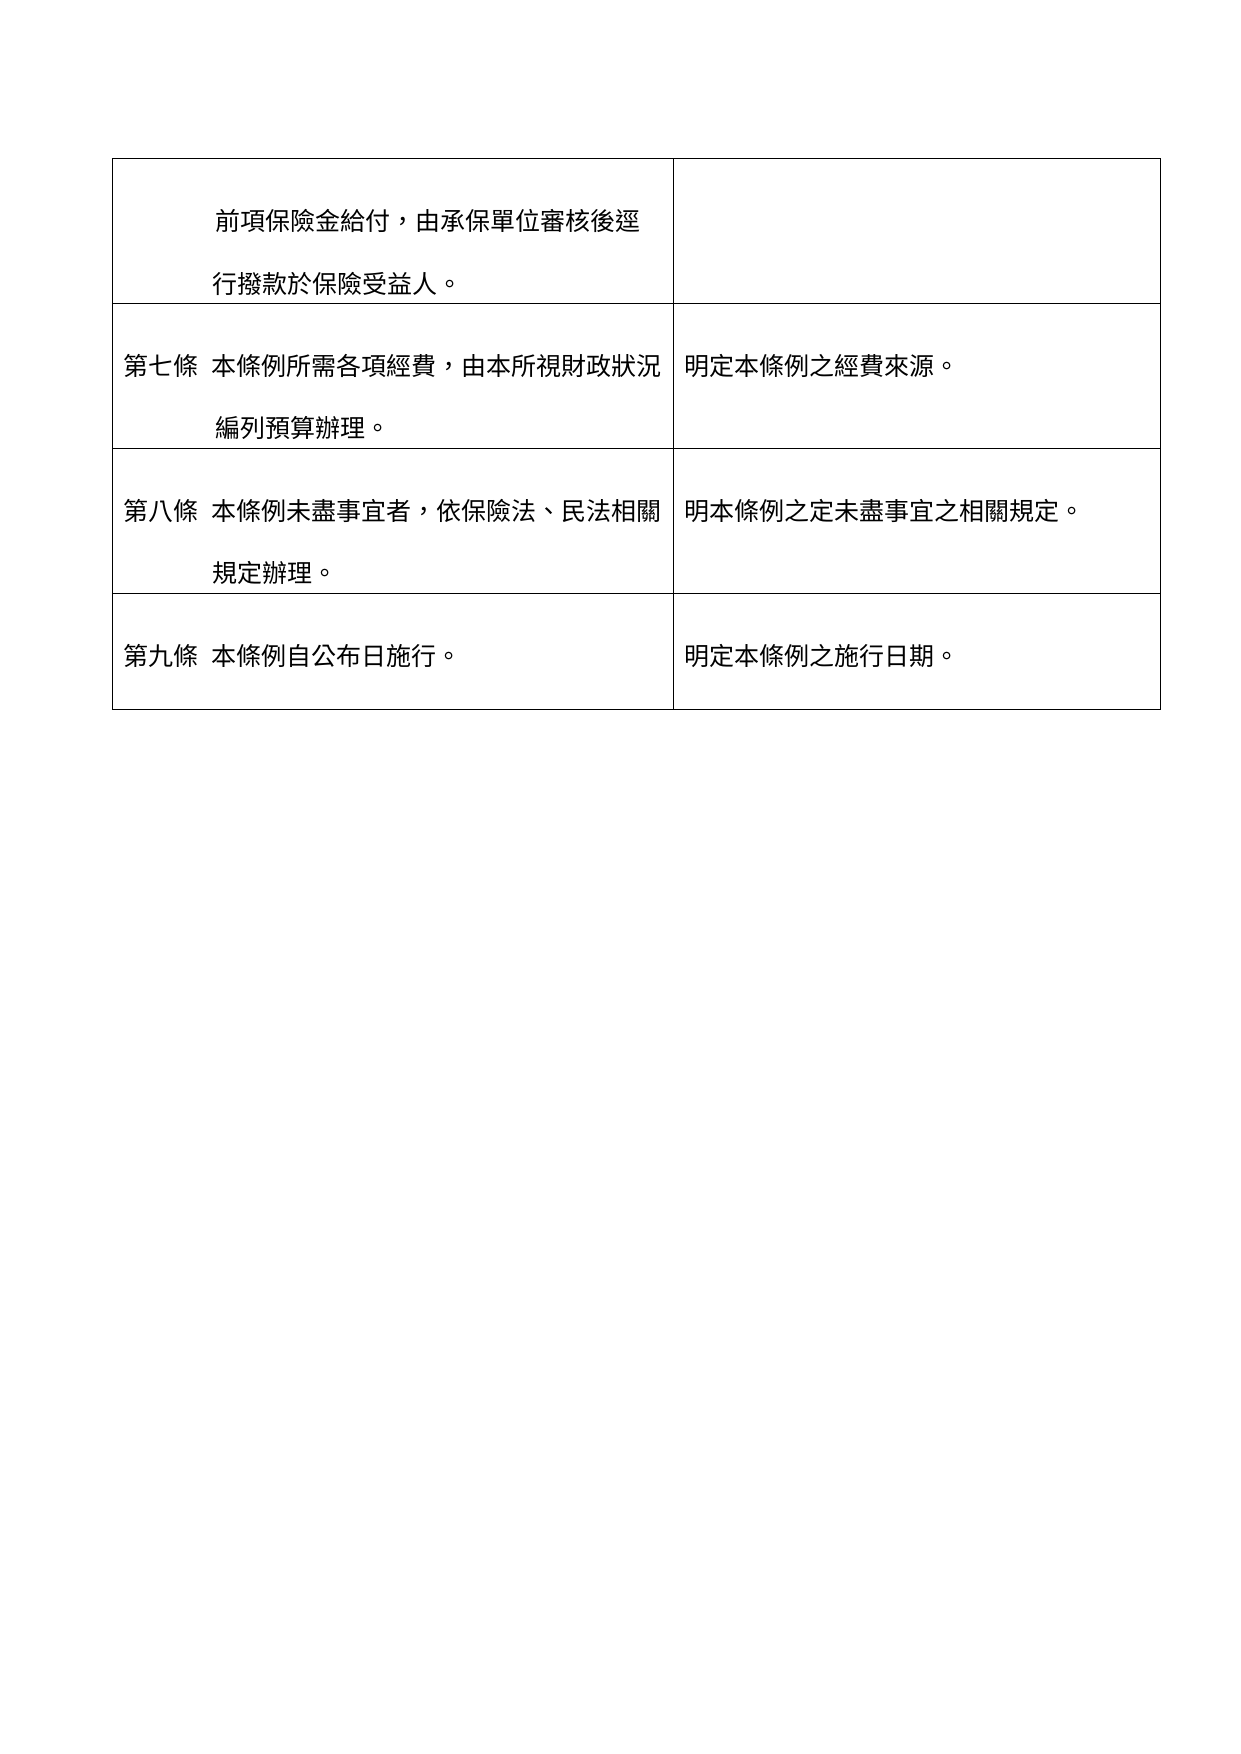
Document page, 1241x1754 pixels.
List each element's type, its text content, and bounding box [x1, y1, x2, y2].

table_cell [674, 159, 1160, 303]
table_cell 明本條例之定未盡事宜之相關規定。 [674, 449, 1160, 593]
table_cell 第九條 本條例自公布日施行。 [113, 594, 673, 709]
table_cell 明定本條例之施行日期。 [674, 594, 1160, 709]
table_cell 明定本條例之經費來源。 [674, 304, 1160, 448]
table_cell 第七條 本條例所需各項經費，由本所視財政狀況編列預算辦理。 [113, 304, 673, 448]
table_cell 前項保險金給付，由承保單位審核後逕行撥款於保險受益人。 [113, 159, 673, 303]
table_cell 第八條 本條例未盡事宜者，依保險法、民法相關規定辦理。 [113, 449, 673, 593]
